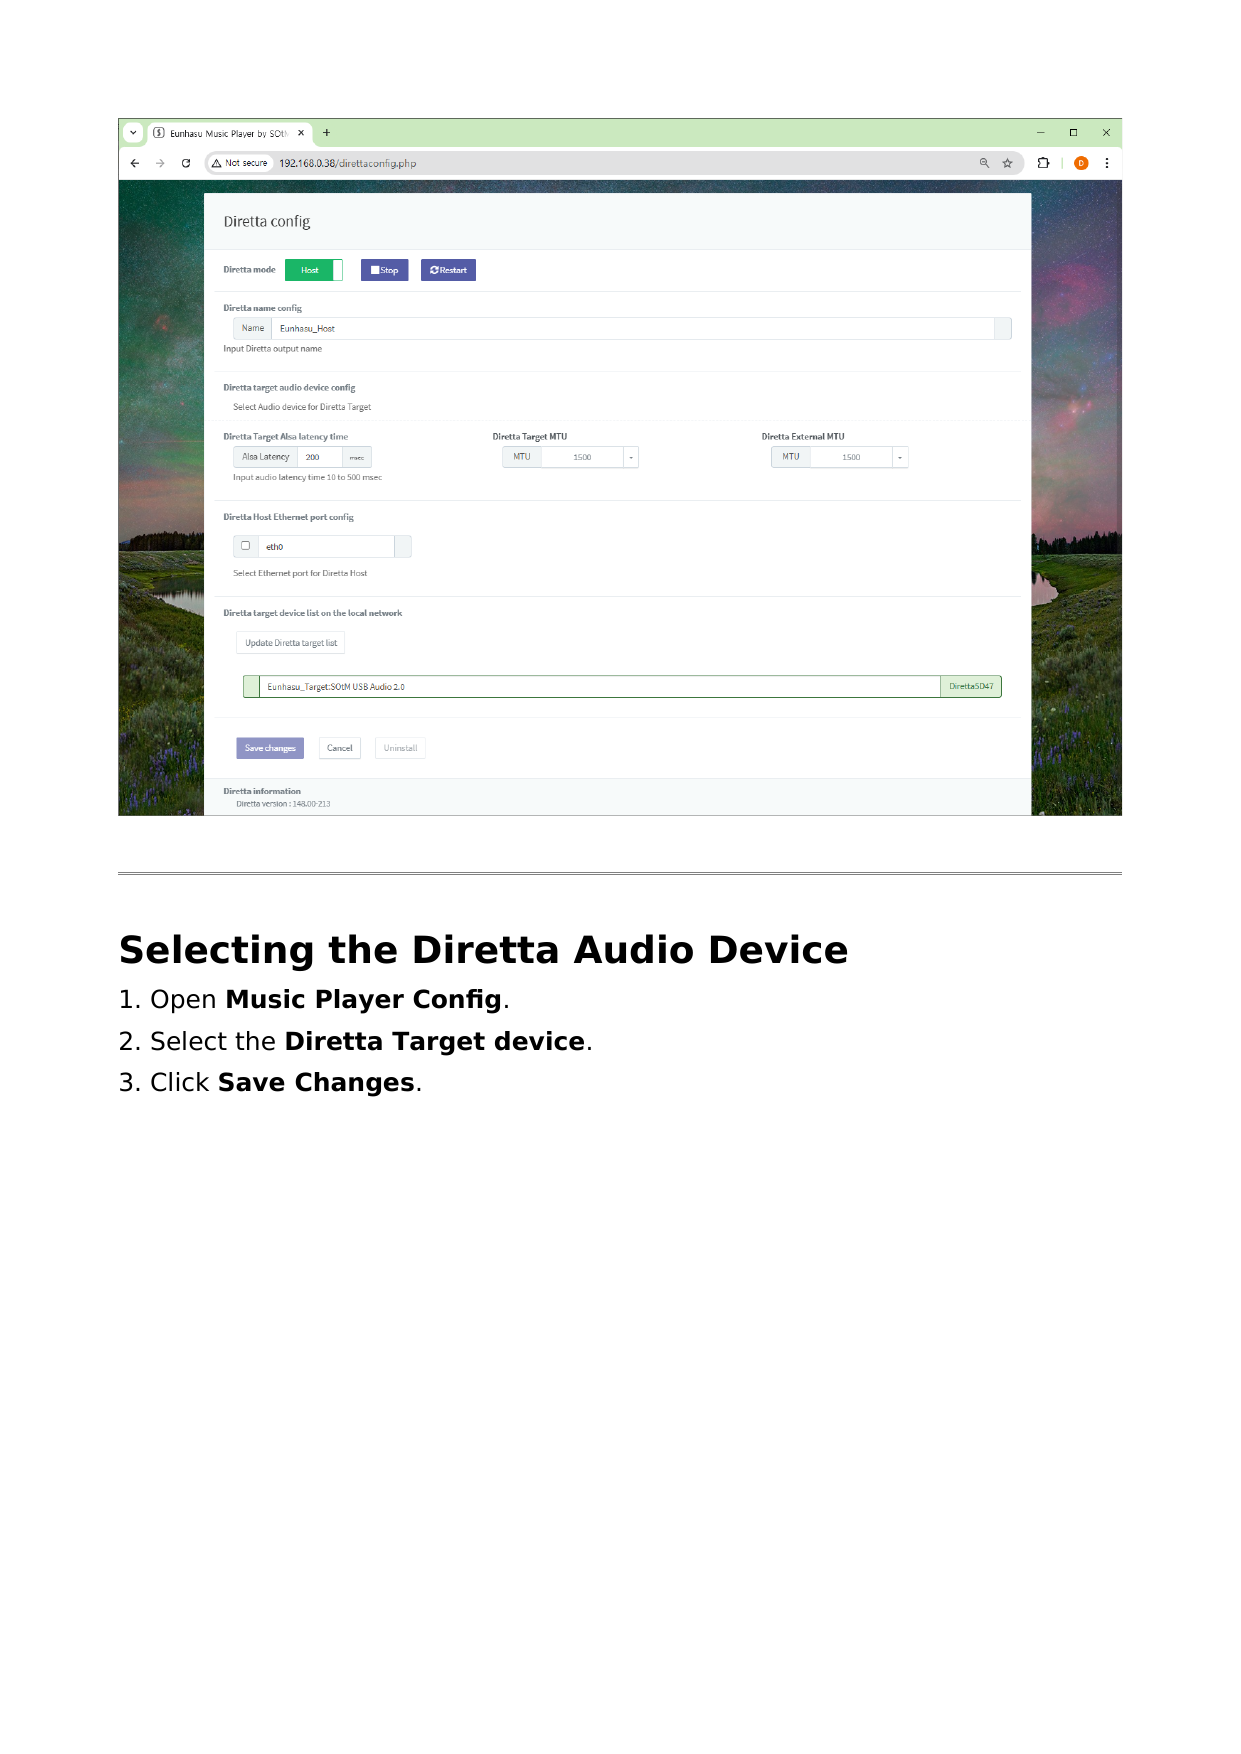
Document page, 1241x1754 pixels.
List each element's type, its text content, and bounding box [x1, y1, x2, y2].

subtitle Selecting the Diretta Audio Device [118, 929, 1122, 972]
picture [118, 118, 1123, 816]
text 1. Open Music Player Config. [118, 985, 1122, 1014]
text 2. Select the Diretta Target device. [118, 1027, 1122, 1056]
text 3. Click Save Changes. [118, 1068, 1122, 1097]
